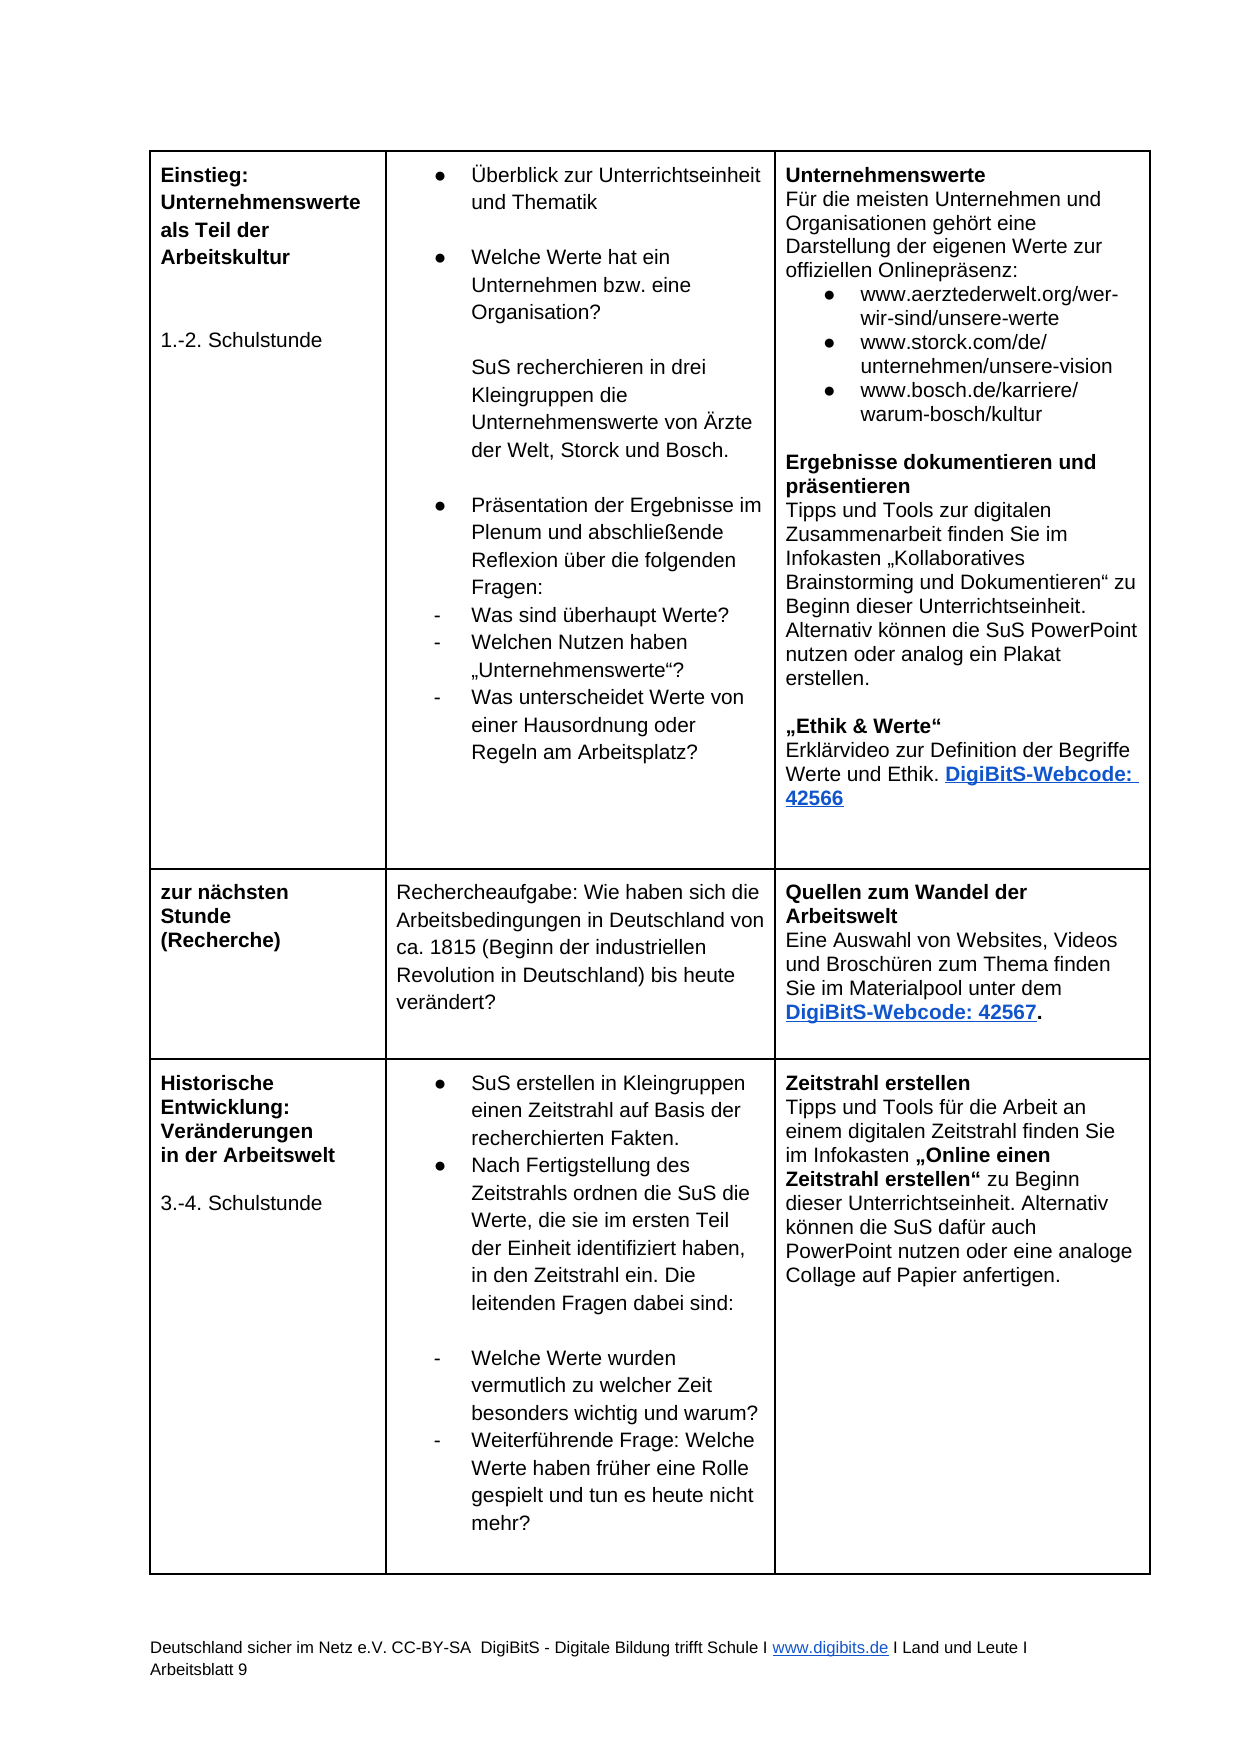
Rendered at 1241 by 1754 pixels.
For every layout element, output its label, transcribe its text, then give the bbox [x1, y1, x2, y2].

table_cell SuS erstellen in Kleingruppen einen Zeitstrahl auf Basis der recherchierten Fakten. Nach Fertigstellung des Zeitstrahls ordnen die SuS die Werte, die sie im ersten Teil der Einheit identifiziert haben, in den Zeitstrahl ein. Die leitenden Fragen dabei sind: Welche Werte wurden vermutlich zu welcher Zeit besonders wichtig und warum? Weiterführende Frage: Welche Werte haben früher eine Rolle gespielt und tun es heute nicht mehr? [387, 1060, 774, 1573]
table_cell Zeitstrahl erstellen Tipps und Tools für die Arbeit an einem digitalen Zeitstrahl finden Sie im Infokasten „Online einen Zeitstrahl erstellen“ zu Beginn dieser Unterrichtseinheit. Alternativ können die SuS dafür auch PowerPoint nutzen oder eine analoge Collage auf Papier anfertigen. [776, 1060, 1149, 1573]
table_cell Einstieg: Unternehmenswerte als Teil der Arbeitskultur 1.-2. Schulstunde [151, 152, 385, 868]
table_cell Historische Entwicklung: Veränderungen in der Arbeitswelt 3.-4. Schulstunde [151, 1060, 385, 1573]
table_cell Quellen zum Wandel der Arbeitswelt Eine Auswahl von Websites, Videos und Broschüren zum Thema finden Sie im Materialpool unter dem DigiBitS-Webcode: 42567. [776, 870, 1149, 1058]
table_cell Überblick zur Unterrichtseinheit und Thematik Welche Werte hat ein Unternehmen bzw. eine Organisation? SuS recherchieren in drei Kleingruppen die Unternehmenswerte von Ärzte der Welt, Storck und Bosch. Präsentation der Ergebnisse im Plenum und abschließende Reflexion über die folgenden Fragen: Was sind überhaupt Werte? Welchen Nutzen haben „Unternehmenswerte“? Was unterscheidet Werte von einer Hausordnung oder Regeln am Arbeitsplatz? [387, 152, 774, 868]
table_cell Rechercheaufgabe: Wie haben sich die Arbeitsbedingungen in Deutschland von ca. 1815 (Beginn der industriellen Revolution in Deutschland) bis heute verändert? [387, 870, 774, 1058]
table_cell zur nächsten Stunde (Recherche) [151, 870, 385, 1058]
table_cell Unternehmenswerte Für die meisten Unternehmen und Organisationen gehört eine Darstellung der eigenen Werte zur offiziellen Onlinepräsenz: www.aerztederwelt.org/wer-wir-sind/unsere-werte www.storck.com/de/unternehmen/unsere-vision www.bosch.de/karriere/warum-bosch/kultur Ergebnisse dokumentieren und präsentieren Tipps und Tools zur digitalen Zusammenarbeit finden Sie im Infokasten „Kollaboratives Brainstorming und Dokumentieren“ zu Beginn dieser Unterrichtseinheit. Alternativ können die SuS PowerPoint nutzen oder analog ein Plakat erstellen. „Ethik & Werte“ Erklärvideo zur Definition der Begriffe Werte und Ethik. DigiBitS-Webcode: 42566 [776, 152, 1149, 868]
